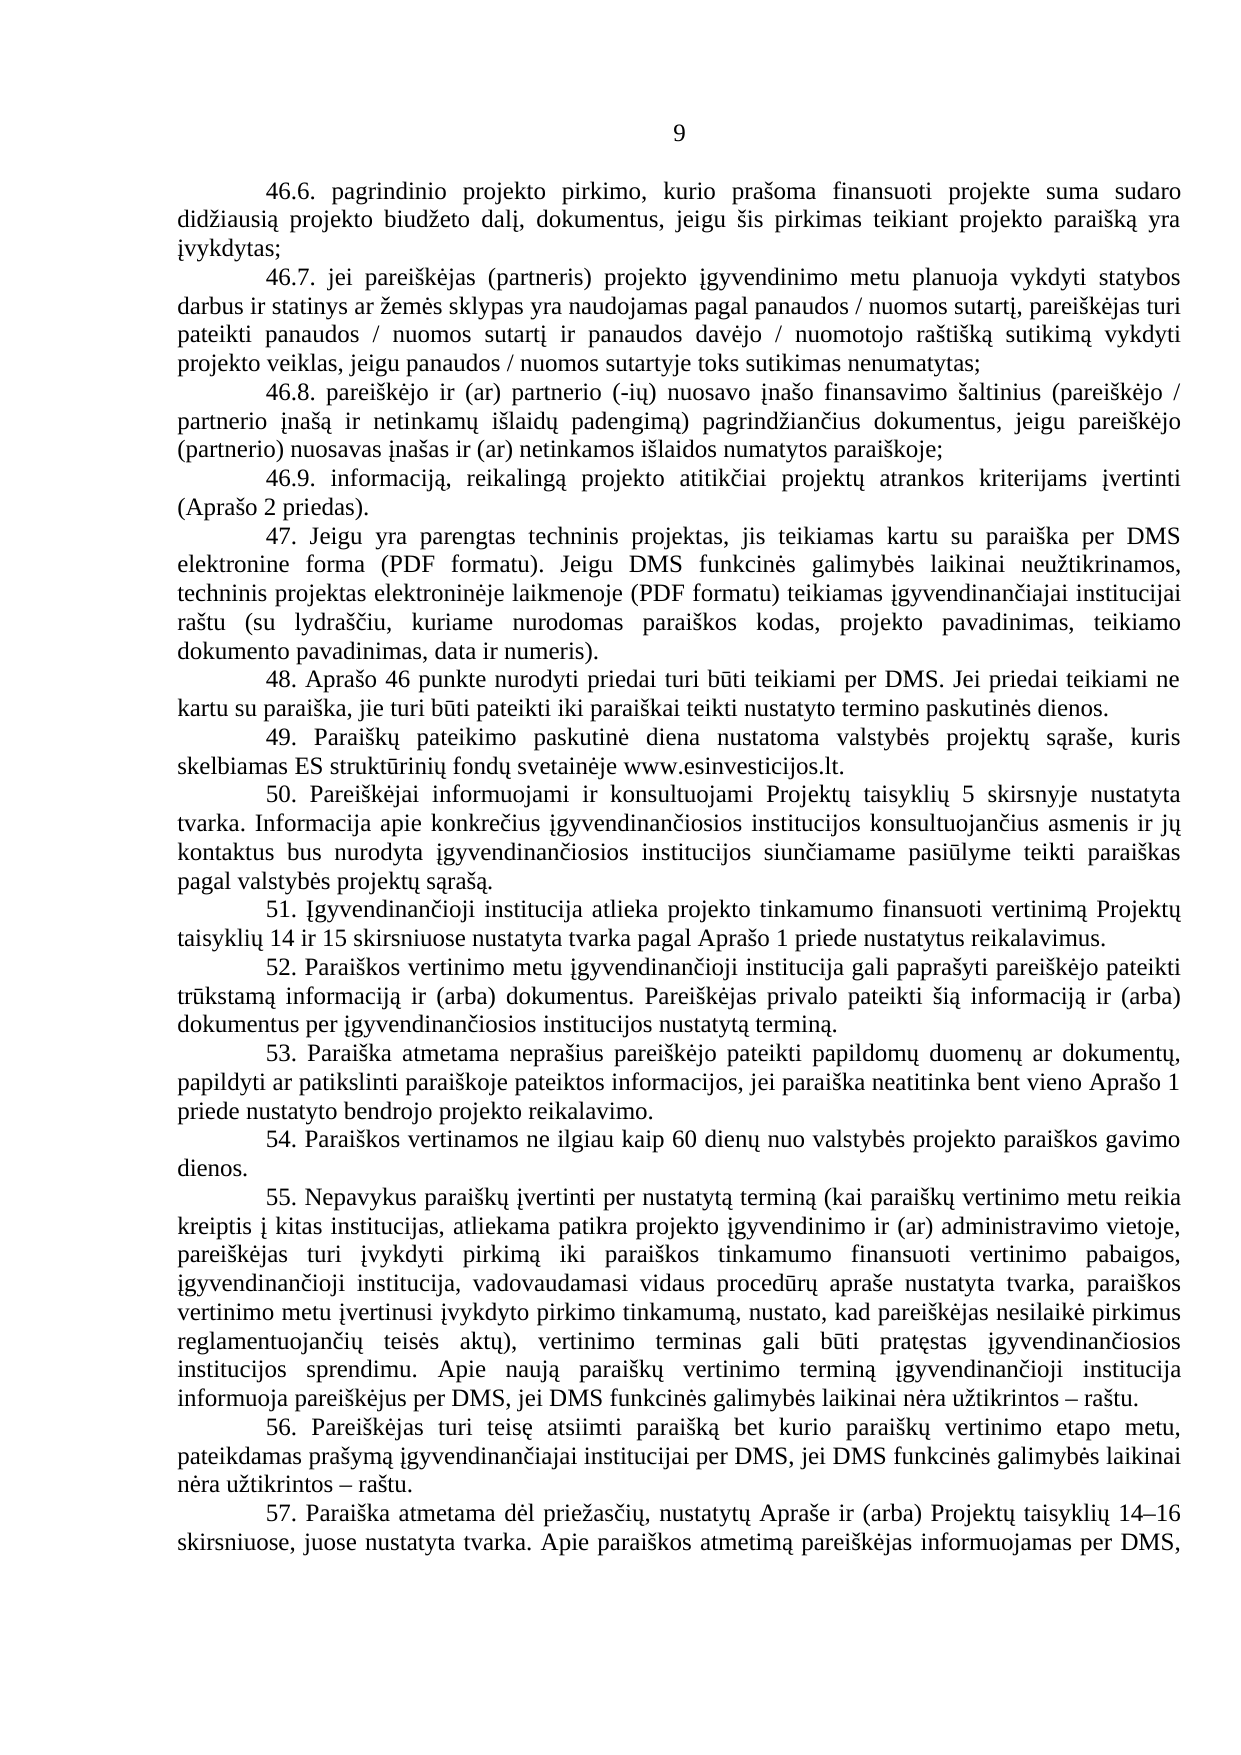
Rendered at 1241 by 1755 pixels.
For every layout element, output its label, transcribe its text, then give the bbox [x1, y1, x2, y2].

text 53. Paraiška atmetama neprašius pareiškėjo pateikti papildomų duomenų ar dokumentų, papildyti ar patikslinti paraiškoje pateiktos informacijos, jei paraiška neatitinka bent vieno Aprašo 1 priede nustatyto bendrojo projekto reikalavimo. [177, 1038, 1182, 1124]
text 46.8. pareiškėjo ir (ar) partnerio (-ių) nuosavo įnašo finansavimo šaltinius (pareiškėjo / partnerio įnašą ir netinkamų išlaidų padengimą) pagrindžiančius dokumentus, jeigu pareiškėjo (partnerio) nuosavas įnašas ir (ar) netinkamos išlaidos numatytos paraiškoje; [177, 377, 1182, 463]
text 55. Nepavykus paraiškų įvertinti per nustatytą terminą (kai paraiškų vertinimo metu reikia kreiptis į kitas institucijas, atliekama patikra projekto įgyvendinimo ir (ar) administravimo vietoje, pareiškėjas turi įvykdyti pirkimą iki paraiškos tinkamumo finansuoti vertinimo pabaigos, įgyvendinančioji institucija, vadovaudamasi vidaus procedūrų apraše nustatyta tvarka, paraiškos vertinimo metu įvertinusi įvykdyto pirkimo tinkamumą, nustato, kad pareiškėjas nesilaikė pirkimus reglamentuojančių teisės aktų), vertinimo terminas gali būti pratęstas įgyvendinančiosios institucijos sprendimu. Apie naują paraiškų vertinimo terminą įgyvendinančioji institucija informuoja pareiškėjus per DMS, jei DMS funkcinės galimybės laikinai nėra užtikrintos – raštu. [177, 1182, 1182, 1412]
text 46.6. pagrindinio projekto pirkimo, kurio prašoma finansuoti projekte suma sudaro didžiausią projekto biudžeto dalį, dokumentus, jeigu šis pirkimas teikiant projekto paraišką yra įvykdytas; [177, 176, 1182, 262]
text 57. Paraiška atmetama dėl priežasčių, nustatytų Apraše ir (arba) Projektų taisyklių 14–16 skirsniuose, juose nustatyta tvarka. Apie paraiškos atmetimą pareiškėjas informuojamas per DMS, [177, 1498, 1182, 1556]
text 48. Aprašo 46 punkte nurodyti priedai turi būti teikiami per DMS. Jei priedai teikiami ne kartu su paraiška, jie turi būti pateikti iki paraiškai teikti nustatyto termino paskutinės dienos. [177, 664, 1182, 722]
text 54. Paraiškos vertinamos ne ilgiau kaip 60 dienų nuo valstybės projekto paraiškos gavimo dienos. [177, 1124, 1182, 1182]
text 47. Jeigu yra parengtas techninis projektas, jis teikiamas kartu su paraiška per DMS elektronine forma (PDF formatu). Jeigu DMS funkcinės galimybės laikinai neužtikrinamos, techninis projektas elektroninėje laikmenoje (PDF formatu) teikiamas įgyvendinančiajai institucijai raštu (su lydraščiu, kuriame nurodomas paraiškos kodas, projekto pavadinimas, teikiamo dokumento pavadinimas, data ir numeris). [177, 521, 1182, 664]
text 56. Pareiškėjas turi teisę atsiimti paraišką bet kurio paraiškų vertinimo etapo metu, pateikdamas prašymą įgyvendinančiajai institucijai per DMS, jei DMS funkcinės galimybės laikinai nėra užtikrintos – raštu. [177, 1412, 1182, 1498]
text 51. Įgyvendinančioji institucija atlieka projekto tinkamumo finansuoti vertinimą Projektų taisyklių 14 ir 15 skirsniuose nustatyta tvarka pagal Aprašo 1 priede nustatytus reikalavimus. [177, 894, 1182, 952]
text 46.9. informaciją, reikalingą projekto atitikčiai projektų atrankos kriterijams įvertinti (Aprašo 2 priedas). [177, 463, 1182, 521]
text 46.7. jei pareiškėjas (partneris) projekto įgyvendinimo metu planuoja vykdyti statybos darbus ir statinys ar žemės sklypas yra naudojamas pagal panaudos / nuomos sutartį, pareiškėjas turi pateikti panaudos / nuomos sutartį ir panaudos davėjo / nuomotojo raštišką sutikimą vykdyti projekto veiklas, jeigu panaudos / nuomos sutartyje toks sutikimas nenumatytas; [177, 262, 1182, 377]
text 52. Paraiškos vertinimo metu įgyvendinančioji institucija gali paprašyti pareiškėjo pateikti trūkstamą informaciją ir (arba) dokumentus. Pareiškėjas privalo pateikti šią informaciją ir (arba) dokumentus per įgyvendinančiosios institucijos nustatytą terminą. [177, 952, 1182, 1038]
text 50. Pareiškėjai informuojami ir konsultuojami Projektų taisyklių 5 skirsnyje nustatyta tvarka. Informacija apie konkrečius įgyvendinančiosios institucijos konsultuojančius asmenis ir jų kontaktus bus nurodyta įgyvendinančiosios institucijos siunčiamame pasiūlyme teikti paraiškas pagal valstybės projektų sąrašą. [177, 779, 1182, 894]
text 49. Paraiškų pateikimo paskutinė diena nustatoma valstybės projektų sąraše, kuris skelbiamas ES struktūrinių fondų svetainėje www.esinvesticijos.lt. [177, 722, 1182, 779]
